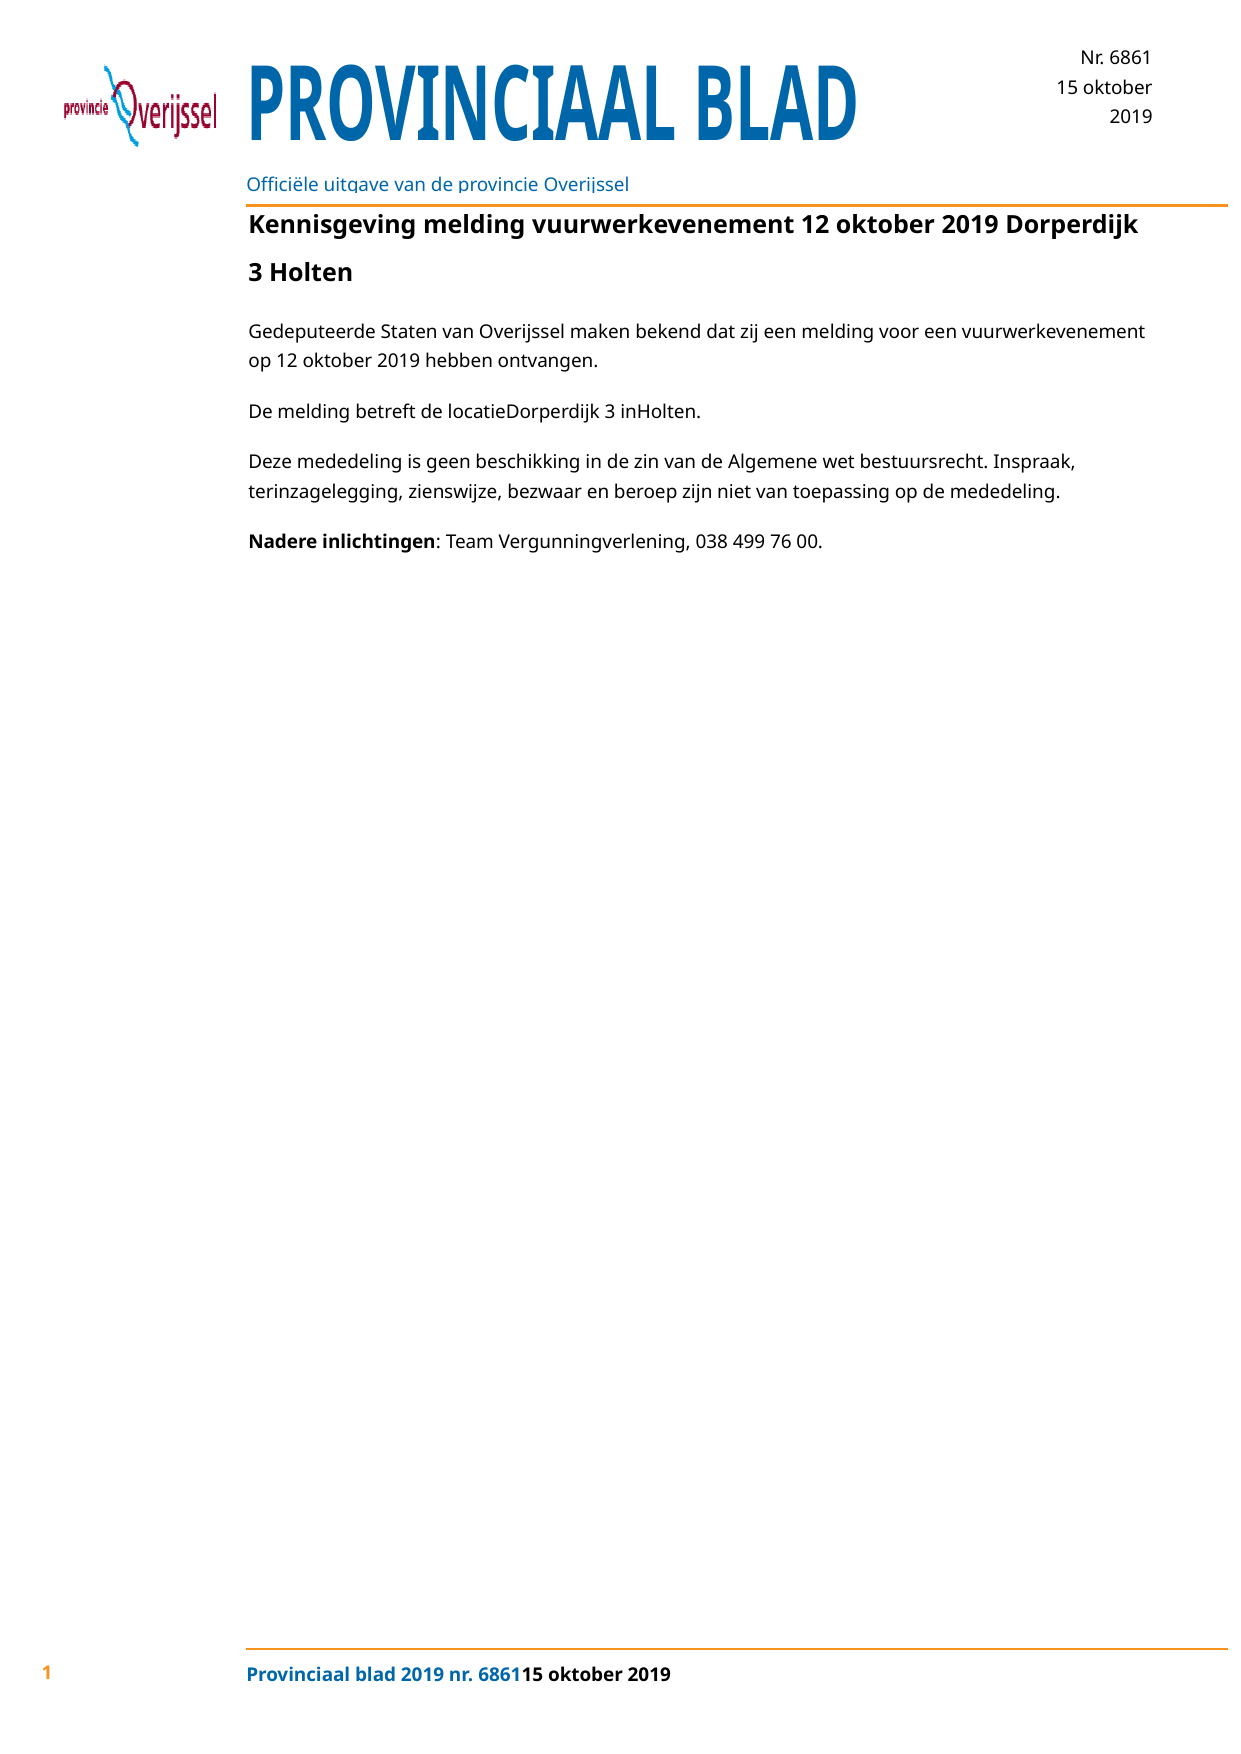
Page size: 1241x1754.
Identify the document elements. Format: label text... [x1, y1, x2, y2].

text Gedeputeerde Staten van Overijssel maken bekend dat zij een melding voor een vuurwerkevenement op 12 oktober 2019 hebben ontvangen. [248, 318, 1152, 373]
picture [41, 47, 231, 172]
text Nadere inlichtingen: Team Vergunningverlening, 038 499 76 00. [248, 528, 1152, 554]
text Deze mededeling is geen beschikking in de zin van de Algemene wet bestuursrecht. Inspraak, terinzagelegging, zienswijze, bezwaar en beroep zijn niet van toepassing op de mededeling. [248, 448, 1152, 504]
text Kennisgeving melding vuurwerkevenement 12 oktober 2019 Dorperdijk 3 Holten [248, 207, 1152, 288]
text De melding betreft de locatieDorperdijk 3 inHolten. [248, 398, 1152, 424]
